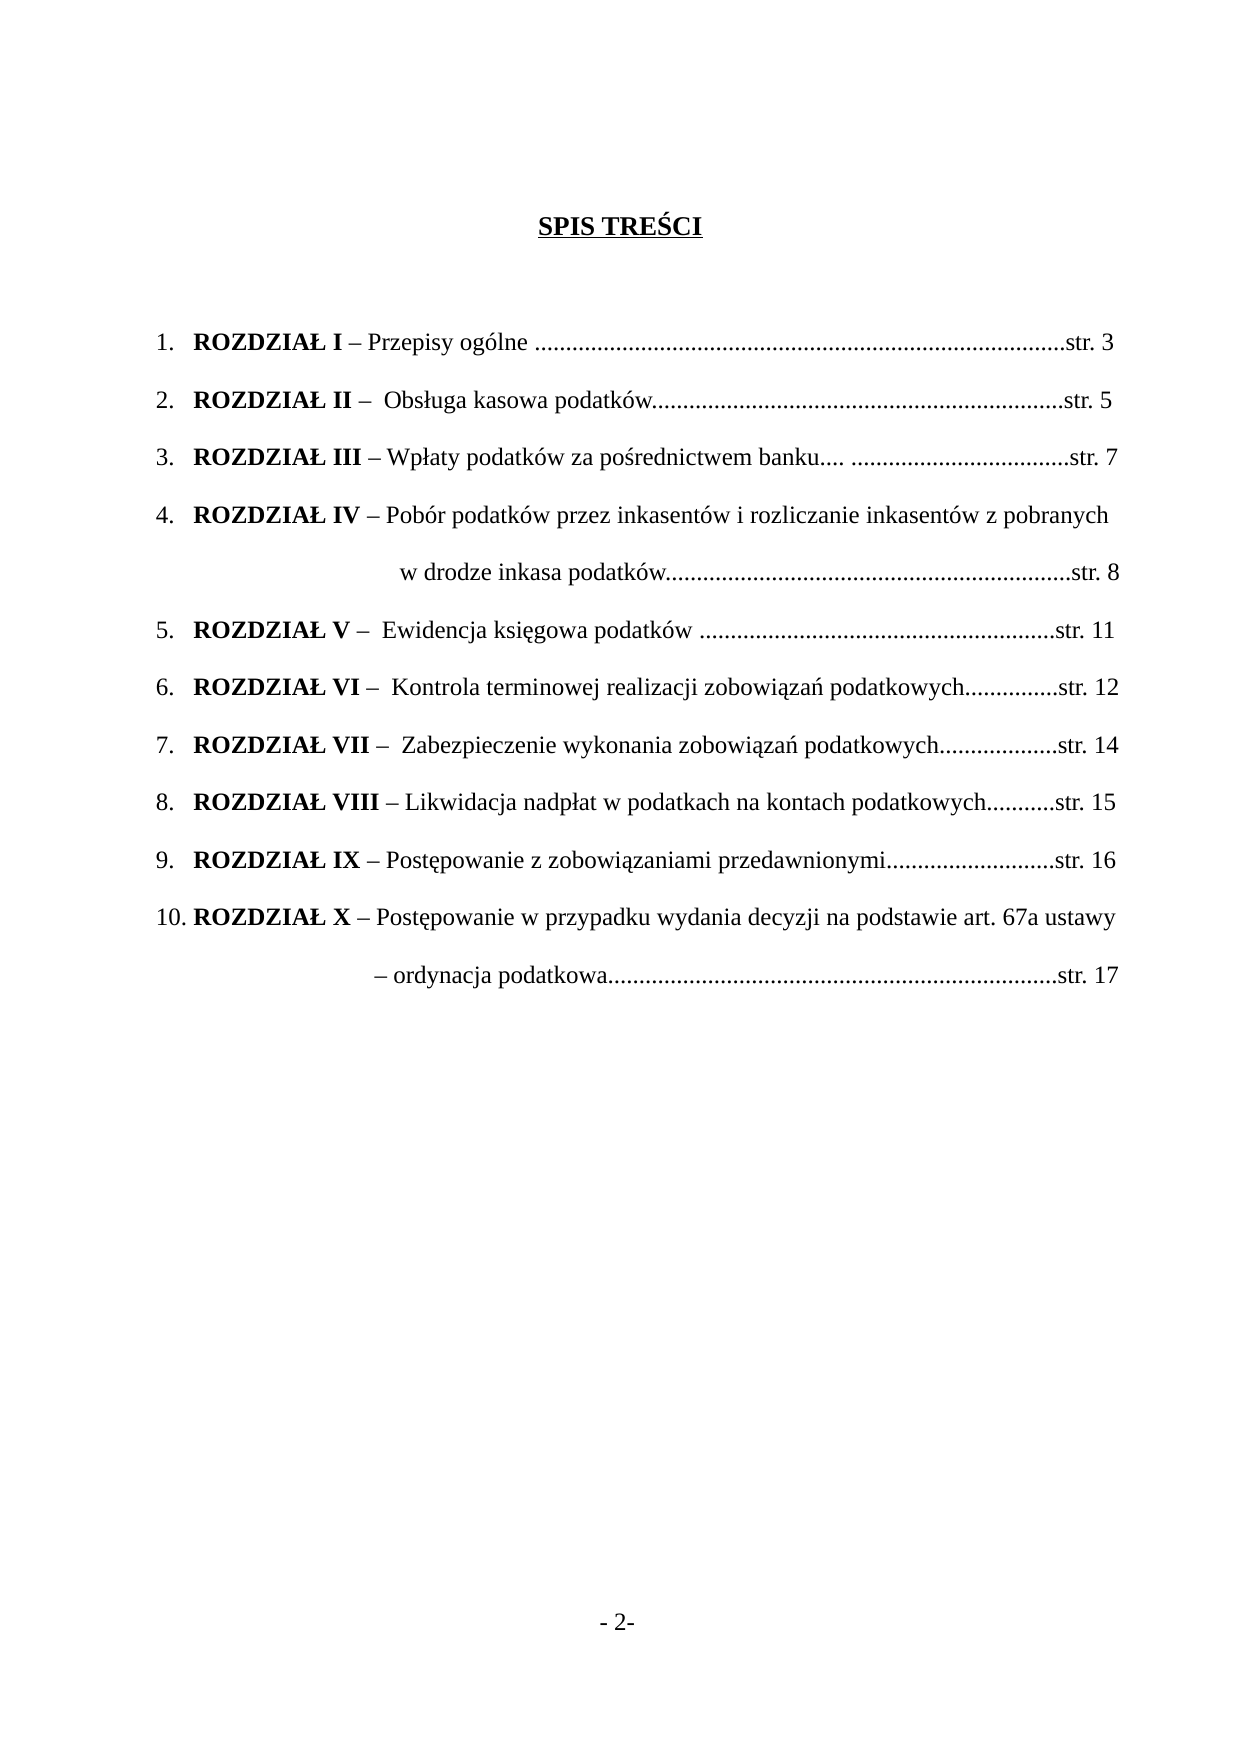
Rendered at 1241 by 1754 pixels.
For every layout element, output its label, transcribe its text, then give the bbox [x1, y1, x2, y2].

list ROZDZIAŁ IX – Postępowanie z zobowiązaniami przedawnionymi...........................str. 16 [156, 845, 1122, 873]
list ROZDZIAŁ VI – Kontrola terminowej realizacji zobowiązań podatkowych...............str. 12 [156, 672, 1122, 701]
list ROZDZIAŁ III – Wpłaty podatków za pośrednictwem banku.... ...................................str. 7 [156, 442, 1122, 471]
list ROZDZIAŁ V – Ewidencja księgowa podatków .........................................................str. 11 [156, 615, 1122, 643]
list ROZDZIAŁ X – Postępowanie w przypadku wydania decyzji na podstawie art. 67a ustawy [156, 902, 1122, 931]
list ROZDZIAŁ II – Obsługa kasowa podatków..................................................................str. 5 [156, 385, 1122, 413]
list ROZDZIAŁ IV – Pobór podatków przez inkasentów i rozliczanie inkasentów z pobranych [156, 500, 1122, 528]
list w drodze inkasa podatków.................................................................str. 8 [156, 557, 1122, 586]
list ROZDZIAŁ VIII – Likwidacja nadpłat w podatkach na kontach podatkowych...........str. 15 [156, 787, 1122, 816]
list ROZDZIAŁ VII – Zabezpieczenie wykonania zobowiązań podatkowych...................str. 14 [156, 730, 1122, 758]
list ROZDZIAŁ I – Przepisy ogólne .....................................................................................str. 3 [156, 327, 1122, 356]
list – ordynacja podatkowa........................................................................str. 17 [156, 960, 1122, 988]
text SPIS TREŚCI [118, 210, 1122, 241]
